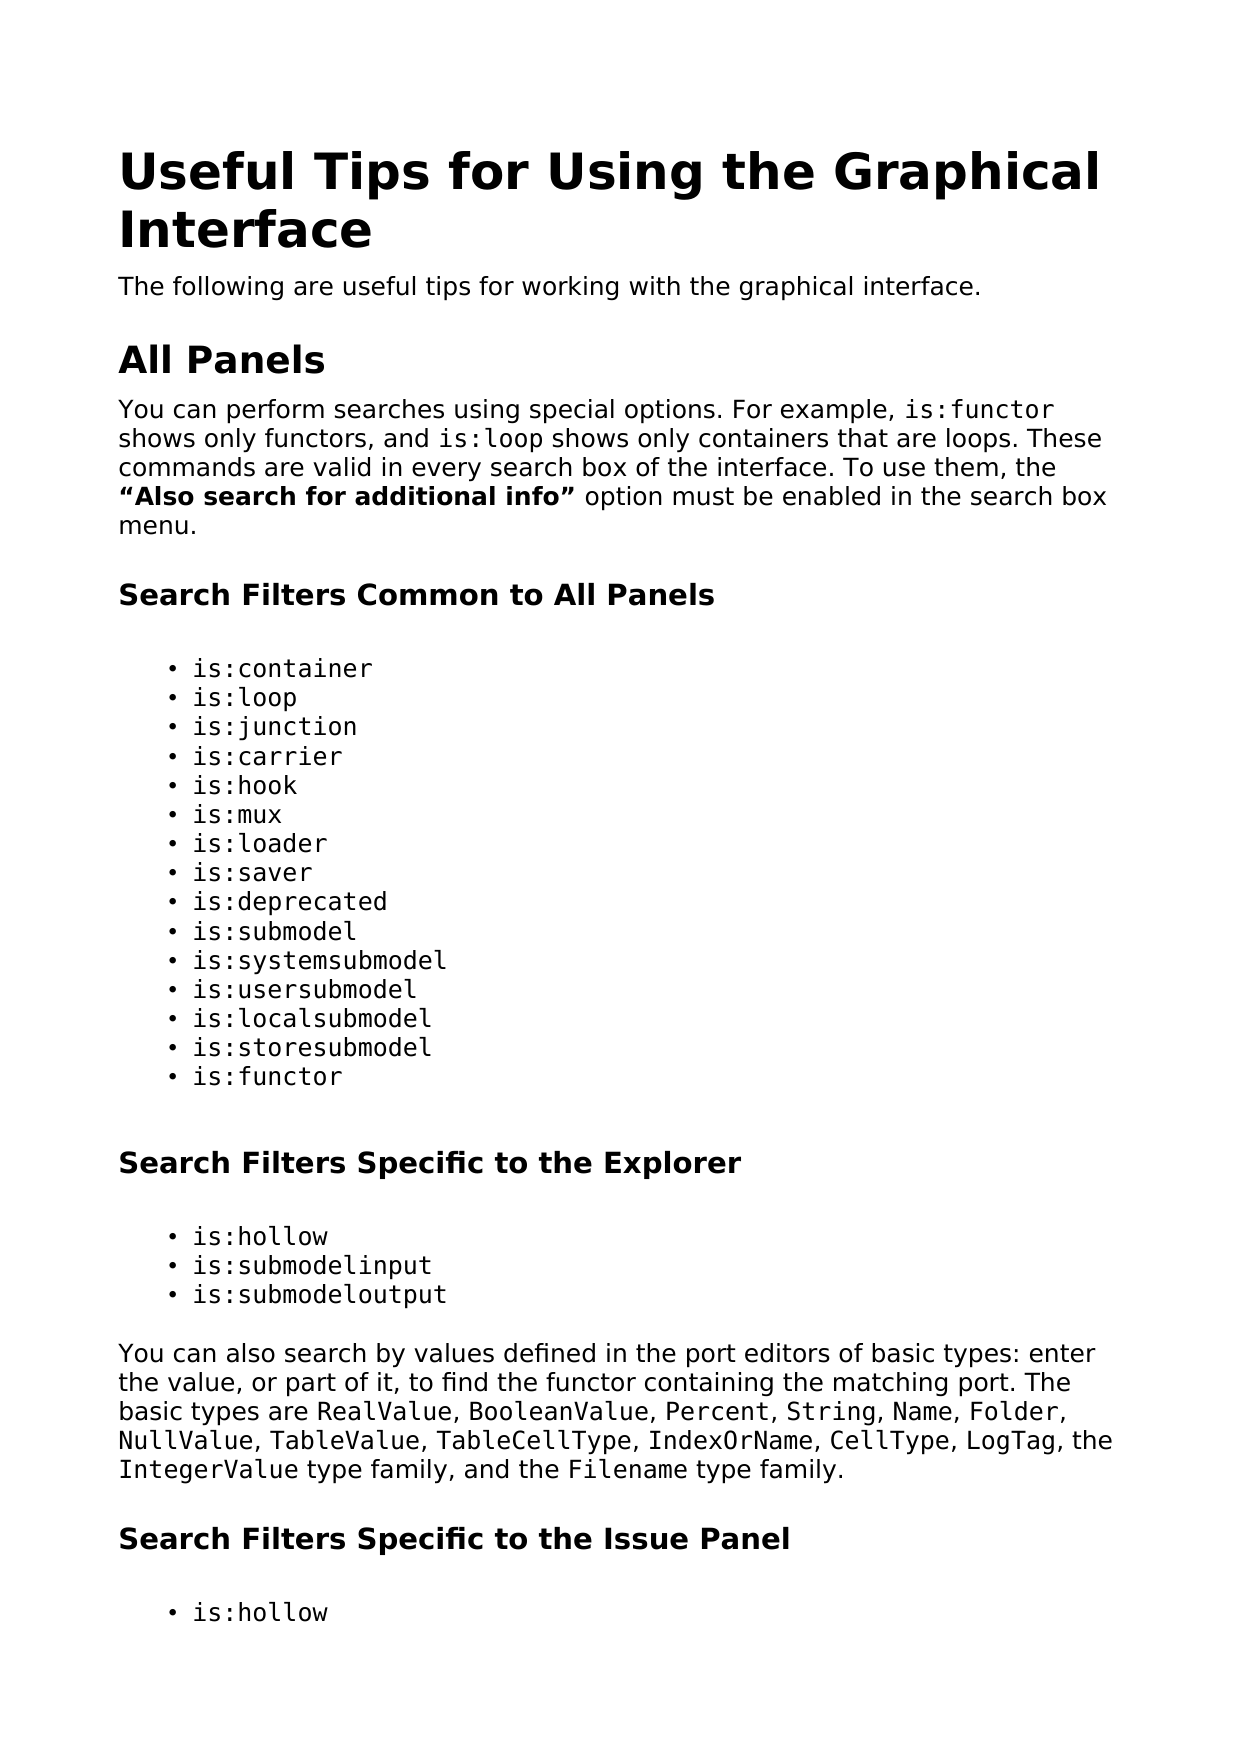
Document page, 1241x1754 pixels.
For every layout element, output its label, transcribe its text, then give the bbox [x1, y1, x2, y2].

list is:submodel [177, 917, 1122, 946]
list is:carrier [177, 742, 1122, 771]
list is:junction [177, 712, 1122, 742]
list is:hook [177, 771, 1122, 800]
list is:hollow [177, 1222, 1122, 1251]
subtitle Search Filters Specific to the Explorer [118, 1146, 1122, 1180]
subtitle Search Filters Common to All Panels [118, 578, 1122, 612]
list is:systemsubmodel [177, 946, 1122, 975]
subtitle Useful Tips for Using the Graphical Interface [118, 143, 1122, 259]
text You can also search by values defined in the port editors of basic types: enter the value, or part of it, to find the functor containing the matching port. The basic types are RealValue, BooleanValue, Percent, String, Name, Folder, NullValue, TableValue, TableCellType, IndexOrName, CellType, LogTag, the IntegerValue type family, and the Filename type family. [118, 1339, 1122, 1485]
list is:deprecated [177, 887, 1122, 917]
text The following are useful tips for working with the graphical interface. [118, 272, 1122, 301]
list is:saver [177, 858, 1122, 887]
list is:mux [177, 800, 1122, 829]
list is:functor [177, 1062, 1122, 1092]
list is:container [177, 654, 1122, 683]
list is:hollow [177, 1598, 1122, 1627]
subtitle All Panels [118, 339, 1122, 382]
list is:usersubmodel [177, 975, 1122, 1004]
subtitle Search Filters Specific to the Issue Panel [118, 1522, 1122, 1556]
list is:submodeloutput [177, 1280, 1122, 1309]
list is:localsubmodel [177, 1004, 1122, 1033]
list is:storesubmodel [177, 1033, 1122, 1062]
text You can perform searches using special options. For example, is:functor shows only functors, and is:loop shows only containers that are loops. These commands are valid in every search box of the interface. To use them, the “Also search for additional info” option must be enabled in the search box menu. [118, 395, 1122, 541]
list is:submodelinput [177, 1251, 1122, 1280]
list is:loop [177, 683, 1122, 712]
list is:loader [177, 829, 1122, 858]
